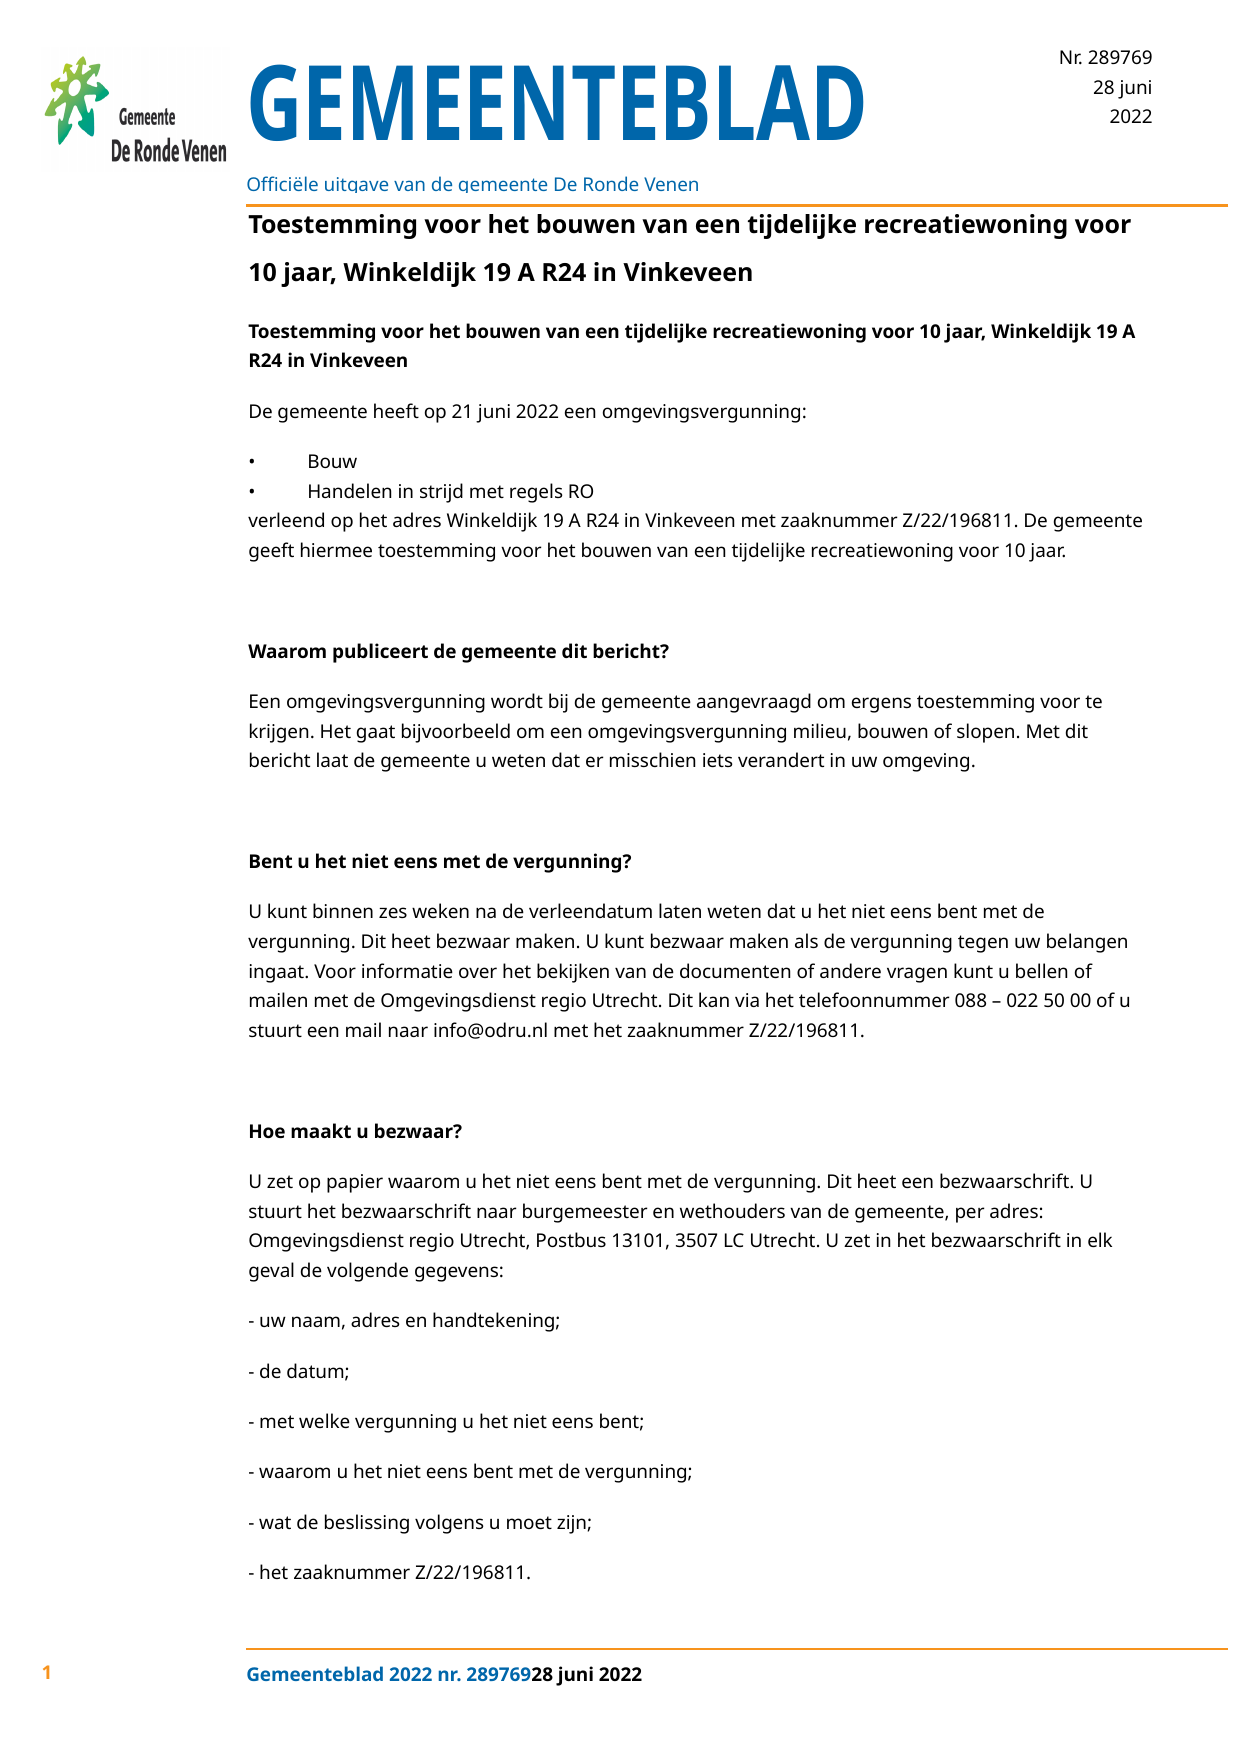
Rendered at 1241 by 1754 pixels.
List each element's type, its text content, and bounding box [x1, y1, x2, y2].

text - uw naam, adres en handtekening; [248, 1307, 1152, 1333]
text Toestemming voor het bouwen van een tijdelijke recreatiewoning voor 10 jaar, Winkeldijk 19 A R24 in Vinkeveen [248, 318, 1152, 373]
text U kunt binnen zes weken na de verleendatum laten weten dat u het niet eens bent met de vergunning. Dit heet bezwaar maken. U kunt bezwaar maken als de vergunning tegen uw belangen ingaat. Voor informatie over het bekijken van de documenten of andere vragen kunt u bellen of mailen met de Omgevingsdienst regio Utrecht. Dit kan via het telefoonnummer 088 – 022 50 00 of u stuurt een mail naar info@odru.nl met het zaaknummer Z/22/196811. [248, 899, 1152, 1043]
text - wat de beslissing volgens u moet zijn; [248, 1509, 1152, 1535]
text - het zaaknummer Z/22/196811. [248, 1559, 1152, 1585]
text De gemeente heeft op 21 juni 2022 een omgevingsvergunning: [248, 398, 1152, 424]
list Handelen in strijd met regels RO [248, 478, 1152, 504]
list Bouw [248, 448, 1152, 474]
text U zet op papier waarom u het niet eens bent met de vergunning. Dit heet een bezwaarschrift. U stuurt het bezwaarschrift naar burgemeester en wethouders van de gemeente, per adres: Omgevingsdienst regio Utrecht, Postbus 13101, 3507 LC Utrecht. U zet in het bezwaarschrift in elk geval de volgende gegevens: [248, 1168, 1152, 1283]
text Toestemming voor het bouwen van een tijdelijke recreatiewoning voor 10 jaar, Winkeldijk 19 A R24 in Vinkeveen [248, 207, 1152, 288]
text - de datum; [248, 1358, 1152, 1384]
text Een omgevingsvergunning wordt bij de gemeente aangevraagd om ergens toestemming voor te krijgen. Het gaat bijvoorbeeld om een omgevingsvergunning milieu, bouwen of slopen. Met dit bericht laat de gemeente u weten dat er misschien iets verandert in uw omgeving. [248, 688, 1152, 773]
text Waarom publiceert de gemeente dit bericht? [248, 638, 1152, 664]
text - waarom u het niet eens bent met de vergunning; [248, 1459, 1152, 1484]
text Hoe maakt u bezwaar? [248, 1118, 1152, 1144]
text - met welke vergunning u het niet eens bent; [248, 1408, 1152, 1434]
text verleend op het adres Winkeldijk 19 A R24 in Vinkeveen met zaaknummer Z/22/196811. De gemeente geeft hiermee toestemming voor het bouwen van een tijdelijke recreatiewoning voor 10 jaar. [248, 507, 1152, 563]
text Bent u het niet eens met de vergunning? [248, 848, 1152, 874]
picture [41, 47, 231, 172]
